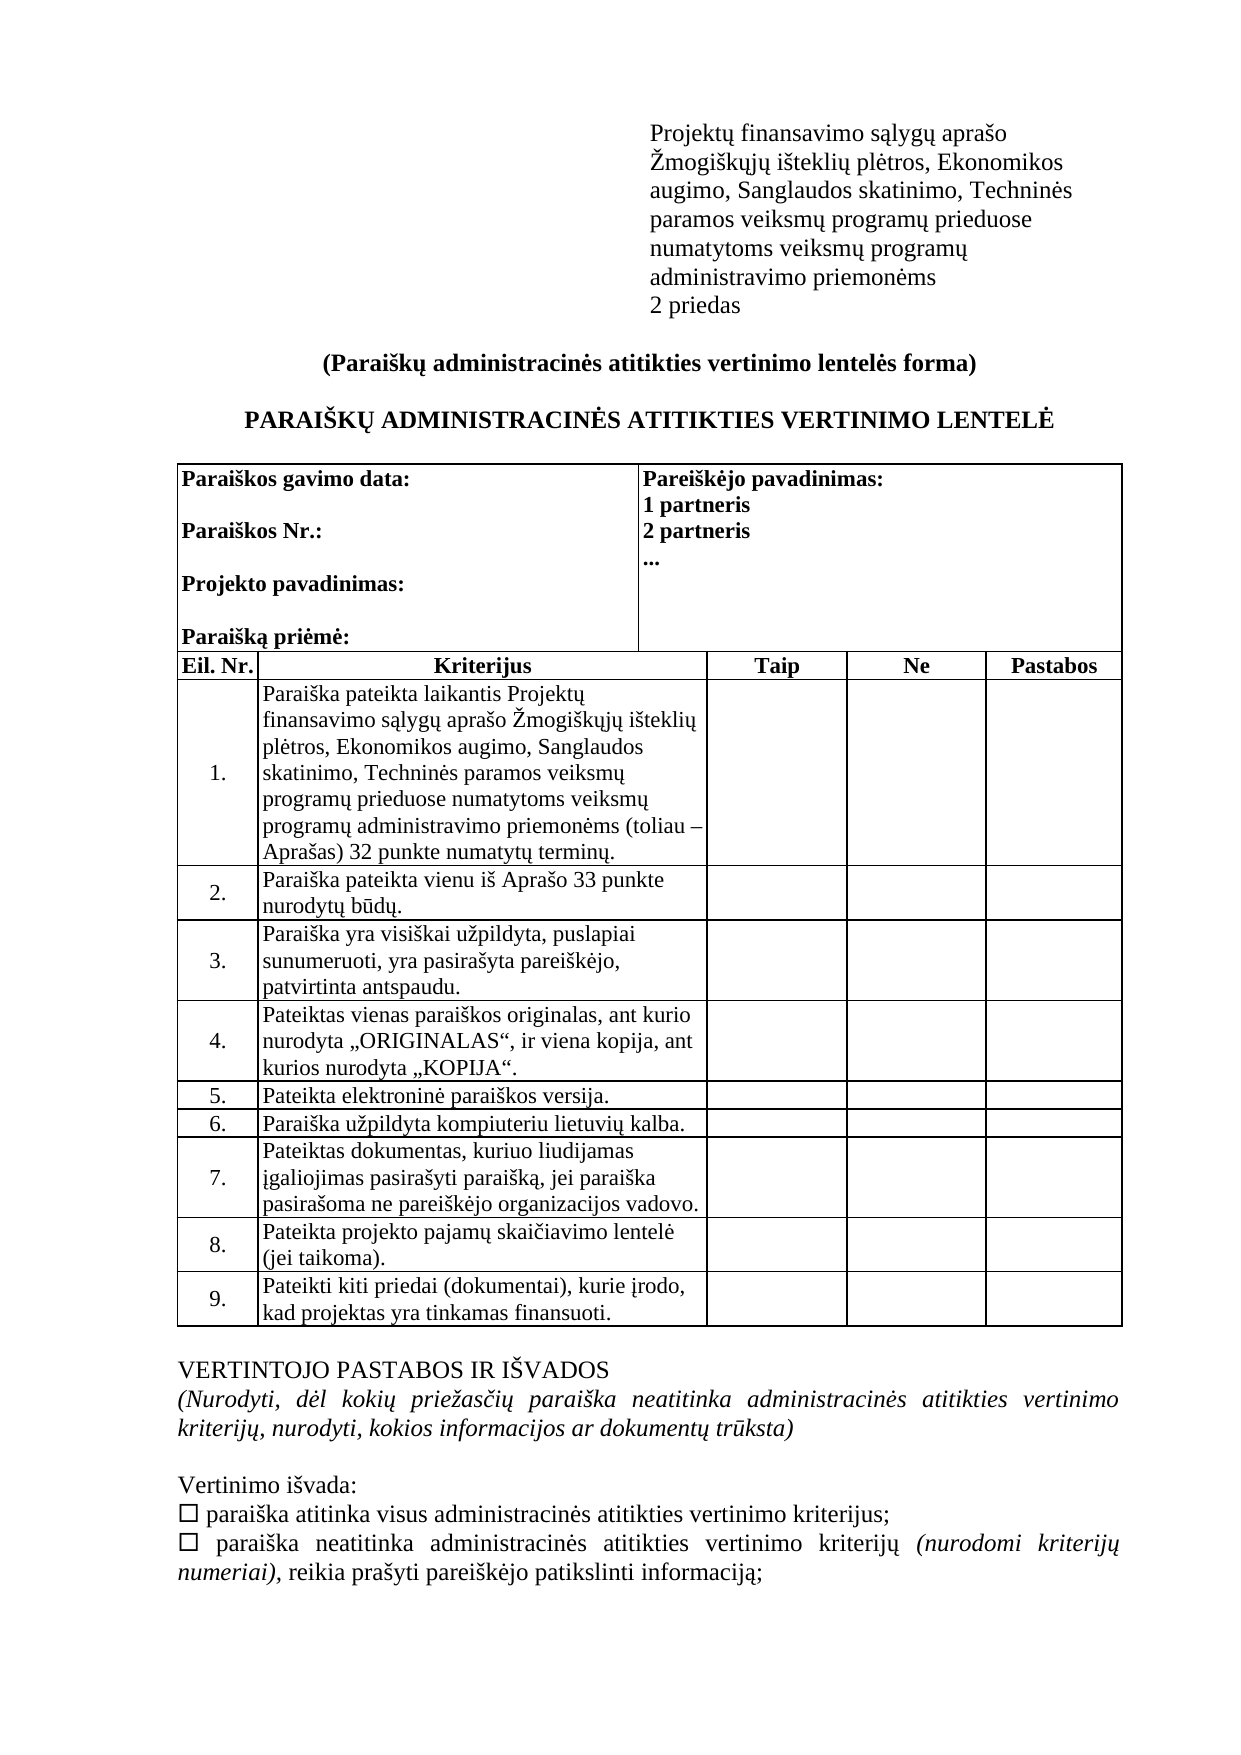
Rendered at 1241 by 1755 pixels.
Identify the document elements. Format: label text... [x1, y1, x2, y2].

table_cell [848, 1001, 985, 1080]
table_cell [987, 866, 1121, 919]
table_cell [708, 1110, 846, 1136]
table_header Pareiškėjo pavadinimas: 1 partneris 2 partneris ... [639, 465, 1121, 651]
table_cell Taip [708, 652, 846, 678]
table_cell [848, 1110, 985, 1136]
table_cell [708, 1138, 846, 1217]
text VERTINTOJO PASTABOS IR IŠVADOS [177, 1355, 1122, 1384]
table_cell 7. [178, 1138, 257, 1217]
table_cell Kriterijus [259, 652, 706, 678]
table_cell 8. [178, 1218, 257, 1271]
table_cell [987, 1082, 1121, 1108]
table_cell Eil. Nr. [178, 652, 257, 678]
table_cell [708, 680, 846, 864]
table_cell [987, 1138, 1121, 1217]
table_cell [987, 1110, 1121, 1136]
table_cell 4. [178, 1001, 257, 1080]
table_cell Pateikta elektroninė paraiškos versija. [259, 1082, 706, 1108]
table_cell [708, 1272, 846, 1325]
table_cell [987, 1001, 1121, 1080]
table_cell [708, 1218, 846, 1271]
table_cell Pastabos [987, 652, 1121, 678]
table_cell Pateiktas dokumentas, kuriuo liudijamas įgaliojimas pasirašyti paraišką, jei paraiška pasirašoma ne pareiškėjo organizacijos vadovo. [259, 1138, 706, 1217]
text [] paraiška atitinka visus administracinės atitikties vertinimo kriterijus; [177, 1499, 1122, 1528]
text PARAIŠKŲ ADMINISTRACINĖS ATITIKTIES VERTINIMO LENTELĖ [177, 406, 1122, 434]
table_cell 9. [178, 1272, 257, 1325]
table_cell [987, 921, 1121, 999]
table_cell 6. [178, 1110, 257, 1136]
table_cell Paraiška užpildyta kompiuteriu lietuvių kalba. [259, 1110, 706, 1136]
text Projektų finansavimo sąlygų aprašo Žmogiškųjų išteklių plėtros, Ekonomikos augimo, Sanglaudos skatinimo, Techninės paramos veiksmų programų prieduose numatytoms veiksmų programų administravimo priemonėms [649, 118, 1122, 291]
table_cell [848, 1218, 985, 1271]
text Vertinimo išvada: [177, 1470, 1122, 1499]
table_cell [708, 921, 846, 999]
table_cell Pateikta projekto pajamų skaičiavimo lentelė (jei taikoma). [259, 1218, 706, 1271]
text 2 priedas [649, 291, 1122, 319]
table_cell [987, 1218, 1121, 1271]
table_cell Pateiktas vienas paraiškos originalas, ant kurio nurodyta „ORIGINALAS“, ir viena kopija, ant kurios nurodyta „KOPIJA“. [259, 1001, 706, 1080]
table_cell Paraiška pateikta vienu iš Aprašo 33 punkte nurodytų būdų. [259, 866, 706, 919]
table_cell 2. [178, 866, 257, 919]
table_header Paraiškos gavimo data: Paraiškos Nr.: Projekto pavadinimas: Paraišką priėmė: [178, 465, 638, 651]
table_cell 3. [178, 921, 257, 999]
table_cell [848, 1272, 985, 1325]
table_cell [848, 921, 985, 999]
table_cell [848, 1082, 985, 1108]
text (Paraiškų administracinės atitikties vertinimo lentelės forma) [177, 348, 1122, 377]
table_cell [848, 866, 985, 919]
text [] paraiška neatitinka administracinės atitikties vertinimo kriterijų (nurodomi kriterijų numeriai), reikia prašyti pareiškėjo patikslinti informaciją; [177, 1528, 1122, 1585]
table_cell Ne [848, 652, 985, 678]
table_cell 5. [178, 1082, 257, 1108]
table_cell [708, 1001, 846, 1080]
table_cell [848, 680, 985, 864]
table_cell [708, 866, 846, 919]
table_cell Paraiška pateikta laikantis Projektų finansavimo sąlygų aprašo Žmogiškųjų išteklių plėtros, Ekonomikos augimo, Sanglaudos skatinimo, Techninės paramos veiksmų programų prieduose numatytoms veiksmų programų administravimo priemonėms (toliau – Aprašas) 32 punkte numatytų terminų. [259, 680, 706, 864]
table_cell [987, 1272, 1121, 1325]
table_cell [708, 1082, 846, 1108]
text (Nurodyti, dėl kokių priežasčių paraiška neatitinka administracinės atitikties vertinimo kriterijų, nurodyti, kokios informacijos ar dokumentų trūksta) [177, 1384, 1122, 1442]
table_cell [987, 680, 1121, 864]
table_cell 1. [178, 680, 257, 864]
table_cell [848, 1138, 985, 1217]
table_cell Pateikti kiti priedai (dokumentai), kurie įrodo, kad projektas yra tinkamas finansuoti. [259, 1272, 706, 1325]
table_cell Paraiška yra visiškai užpildyta, puslapiai sunumeruoti, yra pasirašyta pareiškėjo, patvirtinta antspaudu. [259, 921, 706, 999]
